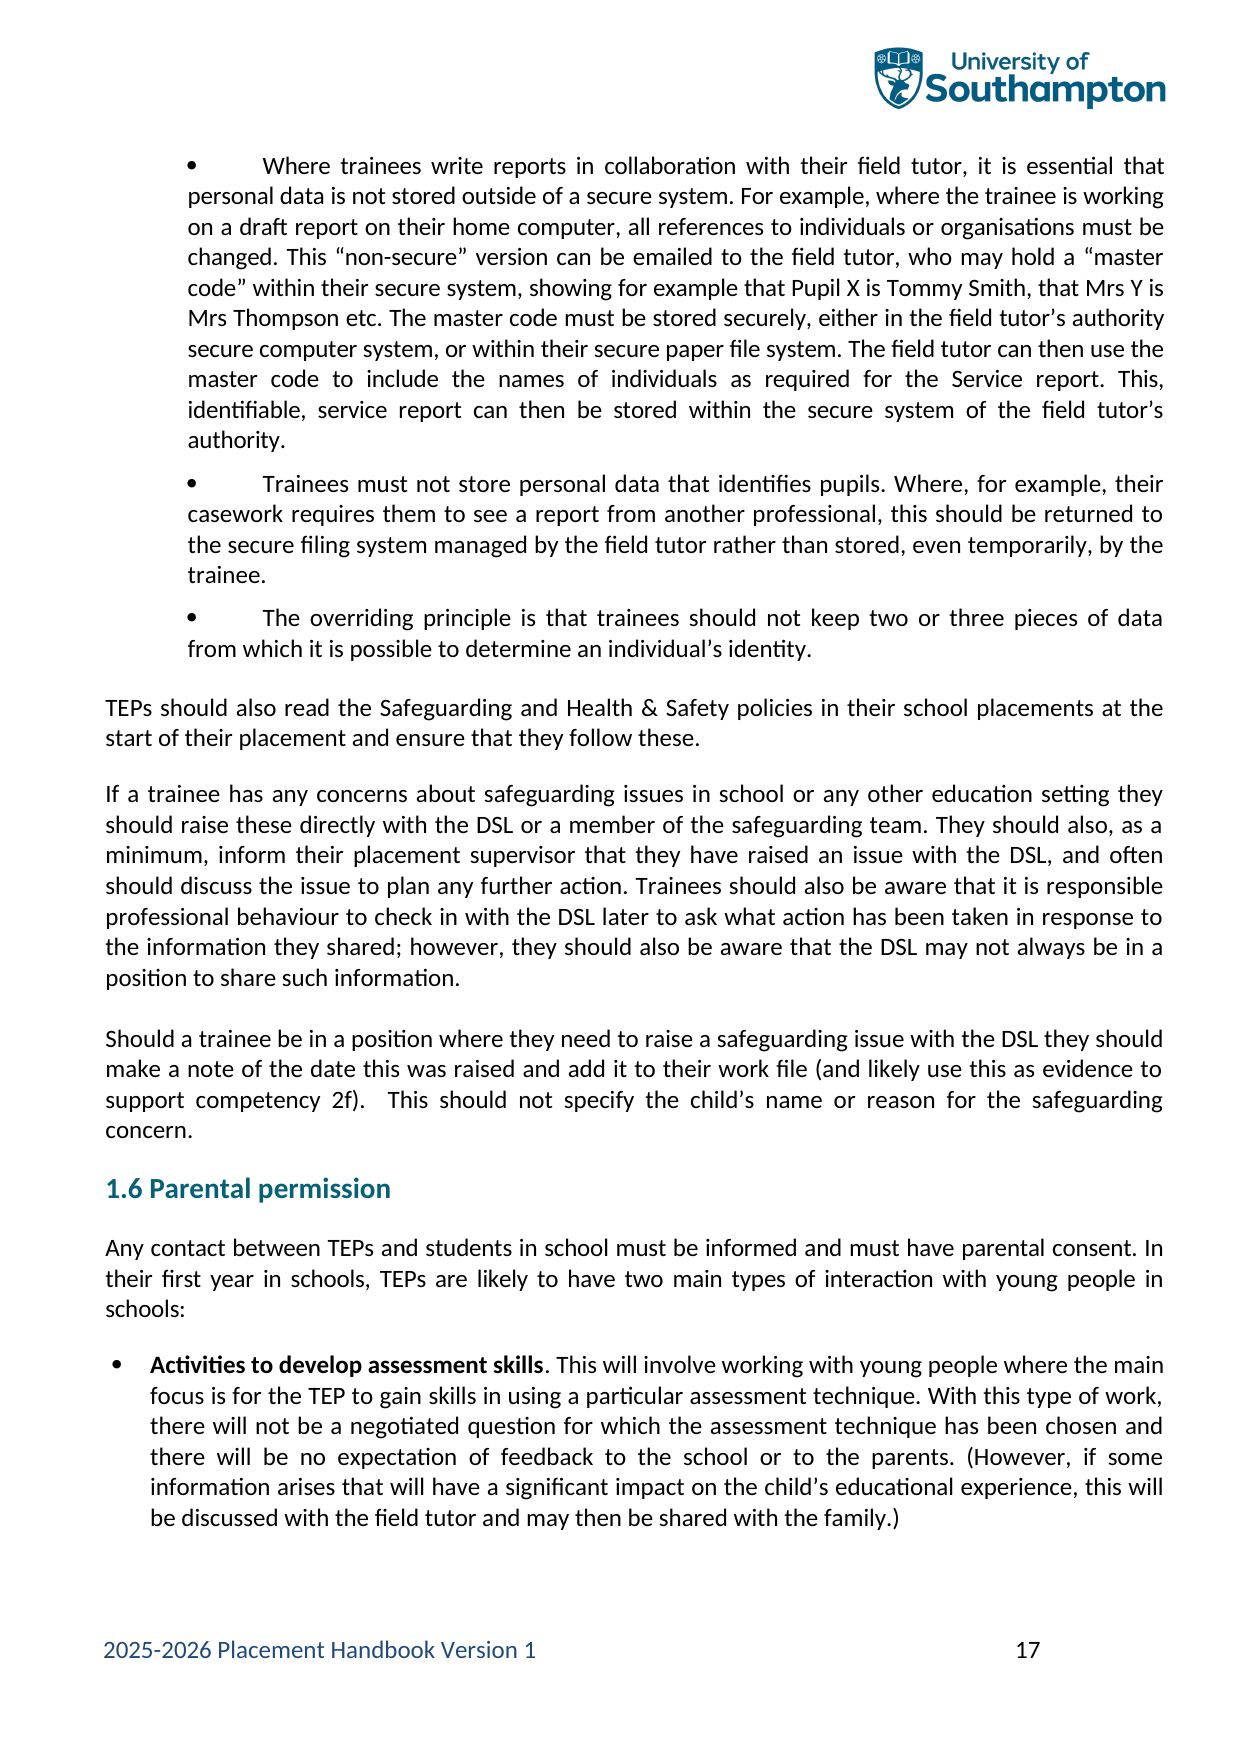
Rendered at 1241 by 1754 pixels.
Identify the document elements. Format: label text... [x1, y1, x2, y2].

text Should a trainee be in a position where they need to raise a safeguarding issue with the DSL they should make a note of the date this was raised and add it to their work file (and likely use this as evidence to support competency 2f). This should not specify the child’s name or reason for the safeguarding concern. [105, 1023, 1165, 1145]
text TEPs should also read the Safeguarding and Health & Safety policies in their school placements at the start of their placement and ensure that they follow these. [105, 692, 1165, 753]
list The overriding principle is that trainees should not keep two or three pieces of data from which it is possible to determine an individual’s identity. [187, 602, 1165, 663]
subtitle 1.6 Parental permission [105, 1170, 1165, 1206]
list Where trainees write reports in collaboration with their field tutor, it is essential that personal data is not stored outside of a secure system. For example, where the trainee is working on a draft report on their home computer, all references to individuals or organisations must be changed. This “non-secure” version can be emailed to the field tutor, who may hold a “master code” within their secure system, showing for example that Pupil X is Tommy Smith, that Mrs Y is Mrs Thompson etc. The master code must be stored securely, either in the field tutor’s authority secure computer system, or within their secure paper file system. The field tutor can then use the master code to include the names of individuals as required for the Service report. This, identifiable, service report can then be stored within the secure system of the field tutor’s authority. [187, 150, 1165, 455]
list Trainees must not store personal data that identifies pupils. Where, for example, their casework requires them to see a report from another professional, this should be returned to the secure filing system managed by the field tutor rather than stored, even temporarily, by the trainee. [187, 468, 1165, 590]
text If a trainee has any concerns about safeguarding issues in school or any other education setting they should raise these directly with the DSL or a member of the safeguarding team. They should also, as a minimum, inform their placement supervisor that they have raised an issue with the DSL, and often should discuss the issue to plan any further action. Trainees should also be aware that it is responsible professional behaviour to check in with the DSL later to ask what action has been taken in response to the information they shared; however, they should also be aware that the DSL may not always be in a position to share such information. [105, 778, 1165, 992]
list Activities to develop assessment skills. This will involve working with young people where the main focus is for the TEP to gain skills in using a particular assessment technique. With this type of work, there will not be a negotiated question for which the assessment technique has been chosen and there will be no expectation of feedback to the school or to the parents. (However, if some information arises that will have a significant impact on the child’s educational experience, this will be discussed with the field tutor and may then be shared with the family.) [112, 1349, 1165, 1532]
text Any contact between TEPs and students in school must be informed and must have parental consent. In their first year in schools, TEPs are likely to have two main types of interaction with young people in schools: [105, 1232, 1165, 1324]
